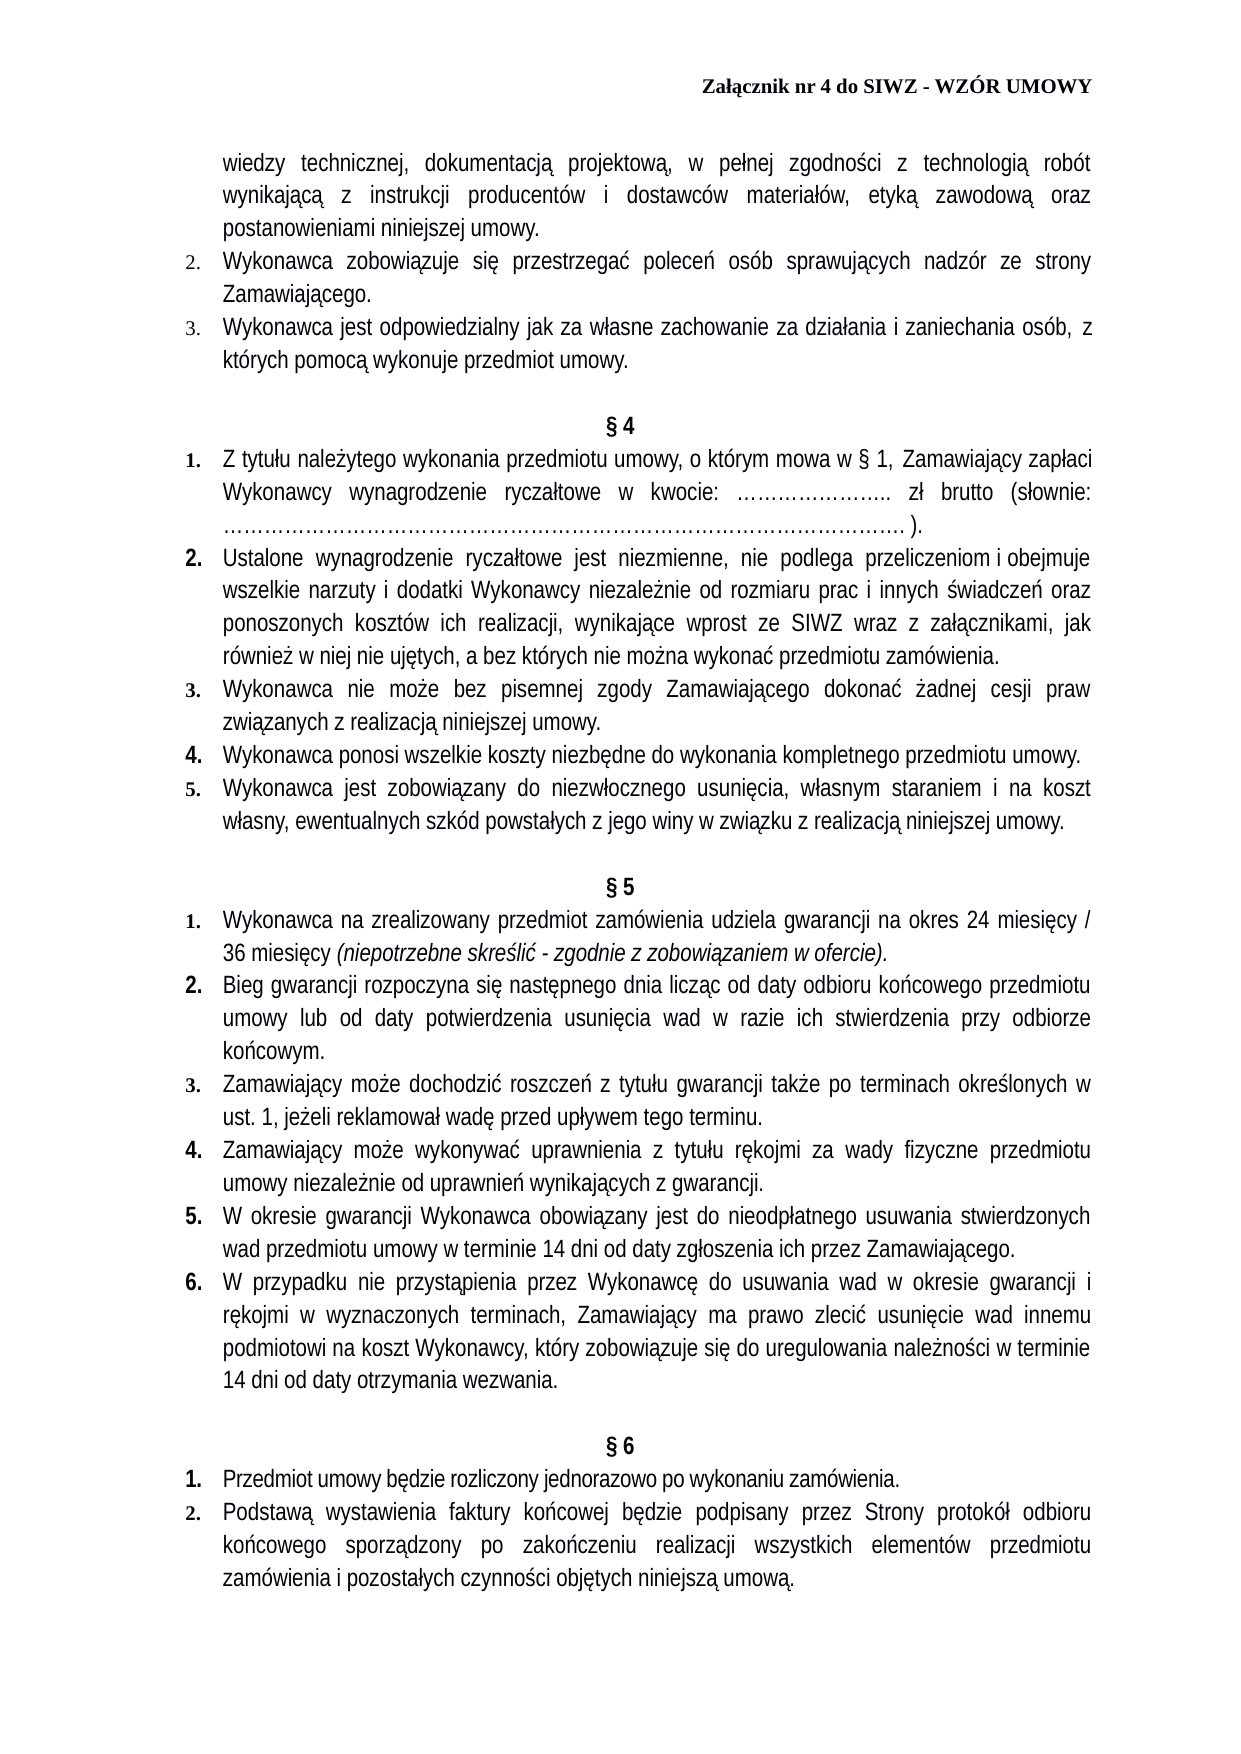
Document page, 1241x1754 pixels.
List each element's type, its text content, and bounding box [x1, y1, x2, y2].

list Wykonawca ponosi wszelkie koszty niezbędne do wykonania kompletnego przedmiotu umowy. [185, 740, 1093, 769]
list wiedzy technicznej, dokumentacją projektową, w pełnej zgodności z technologią robót wynikającą z instrukcji producentów i dostawców materiałów, etyką zawodową oraz postanowieniami niniejszej umowy. [185, 148, 1093, 242]
list Zamawiający może wykonywać uprawnienia z tytułu rękojmi za wady fizyczne przedmiotu umowy niezależnie od uprawnień wynikających z gwarancji. [185, 1135, 1093, 1197]
list Wykonawca jest zobowiązany do niezwłocznego usunięcia, własnym staraniem i na koszt własny, ewentualnych szkód powstałych z jego winy w związku z realizacją niniejszej umowy. [185, 773, 1093, 834]
text § 4 [148, 411, 1093, 439]
list Przedmiot umowy będzie rozliczony jednorazowo po wykonaniu zamówienia. [185, 1464, 1093, 1493]
list Wykonawca na zrealizowany przedmiot zamówienia udziela gwarancji na okres 24 miesięcy / 36 miesięcy (niepotrzebne skreślić - zgodnie z zobowiązaniem w ofercie). [185, 905, 1093, 966]
list W przypadku nie przystąpienia przez Wykonawcę do usuwania wad w okresie gwarancji i rękojmi w wyznaczonych terminach, Zamawiający ma prawo zlecić usunięcie wad innemu podmiotowi na koszt Wykonawcy, który zobowiązuje się do uregulowania należności w terminie 14 dni od daty otrzymania wezwania. [185, 1267, 1093, 1394]
list Wykonawca nie może bez pisemnej zgody Zamawiającego dokonać żadnej cesji praw związanych z realizacją niniejszej umowy. [185, 674, 1093, 736]
list Wykonawca jest odpowiedzialny jak za własne zachowanie za działania i zaniechania osób, z których pomocą wykonuje przedmiot umowy. [185, 312, 1093, 374]
list W okresie gwarancji Wykonawca obowiązany jest do nieodpłatnego usuwania stwierdzonych wad przedmiotu umowy w terminie 14 dni od daty zgłoszenia ich przez Zamawiającego. [185, 1201, 1093, 1262]
list Zamawiający może dochodzić roszczeń z tytułu gwarancji także po terminach określonych w ust. 1, jeżeli reklamował wadę przed upływem tego terminu. [185, 1069, 1093, 1131]
list Z tytułu należytego wykonania przedmiotu umowy, o którym mowa w § 1, Zamawiający zapłaci Wykonawcy wynagrodzenie ryczałtowe w kwocie: ………………….. zł brutto (słownie: ………………………………………………………………………………………. ). [185, 444, 1093, 538]
text § 5 [148, 872, 1093, 900]
list Ustalone wynagrodzenie ryczałtowe jest niezmienne, nie podlega przeliczeniom i obejmuje wszelkie narzuty i dodatki Wykonawcy niezależnie od rozmiaru prac i innych świadczeń oraz ponoszonych kosztów ich realizacji, wynikające wprost ze SIWZ wraz z załącznikami, jak również w niej nie ujętych, a bez których nie można wykonać przedmiotu zamówienia. [185, 543, 1093, 670]
list Wykonawca zobowiązuje się przestrzegać poleceń osób sprawujących nadzór ze strony Zamawiającego. [185, 246, 1093, 308]
text § 6 [148, 1431, 1093, 1460]
list Podstawą wystawienia faktury końcowej będzie podpisany przez Strony protokół odbioru końcowego sporządzony po zakończeniu realizacji wszystkich elementów przedmiotu zamówienia i pozostałych czynności objętych niniejszą umową. [185, 1497, 1093, 1592]
list Bieg gwarancji rozpoczyna się następnego dnia licząc od daty odbioru końcowego przedmiotu umowy lub od daty potwierdzenia usunięcia wad w razie ich stwierdzenia przy odbiorze końcowym. [185, 971, 1093, 1065]
